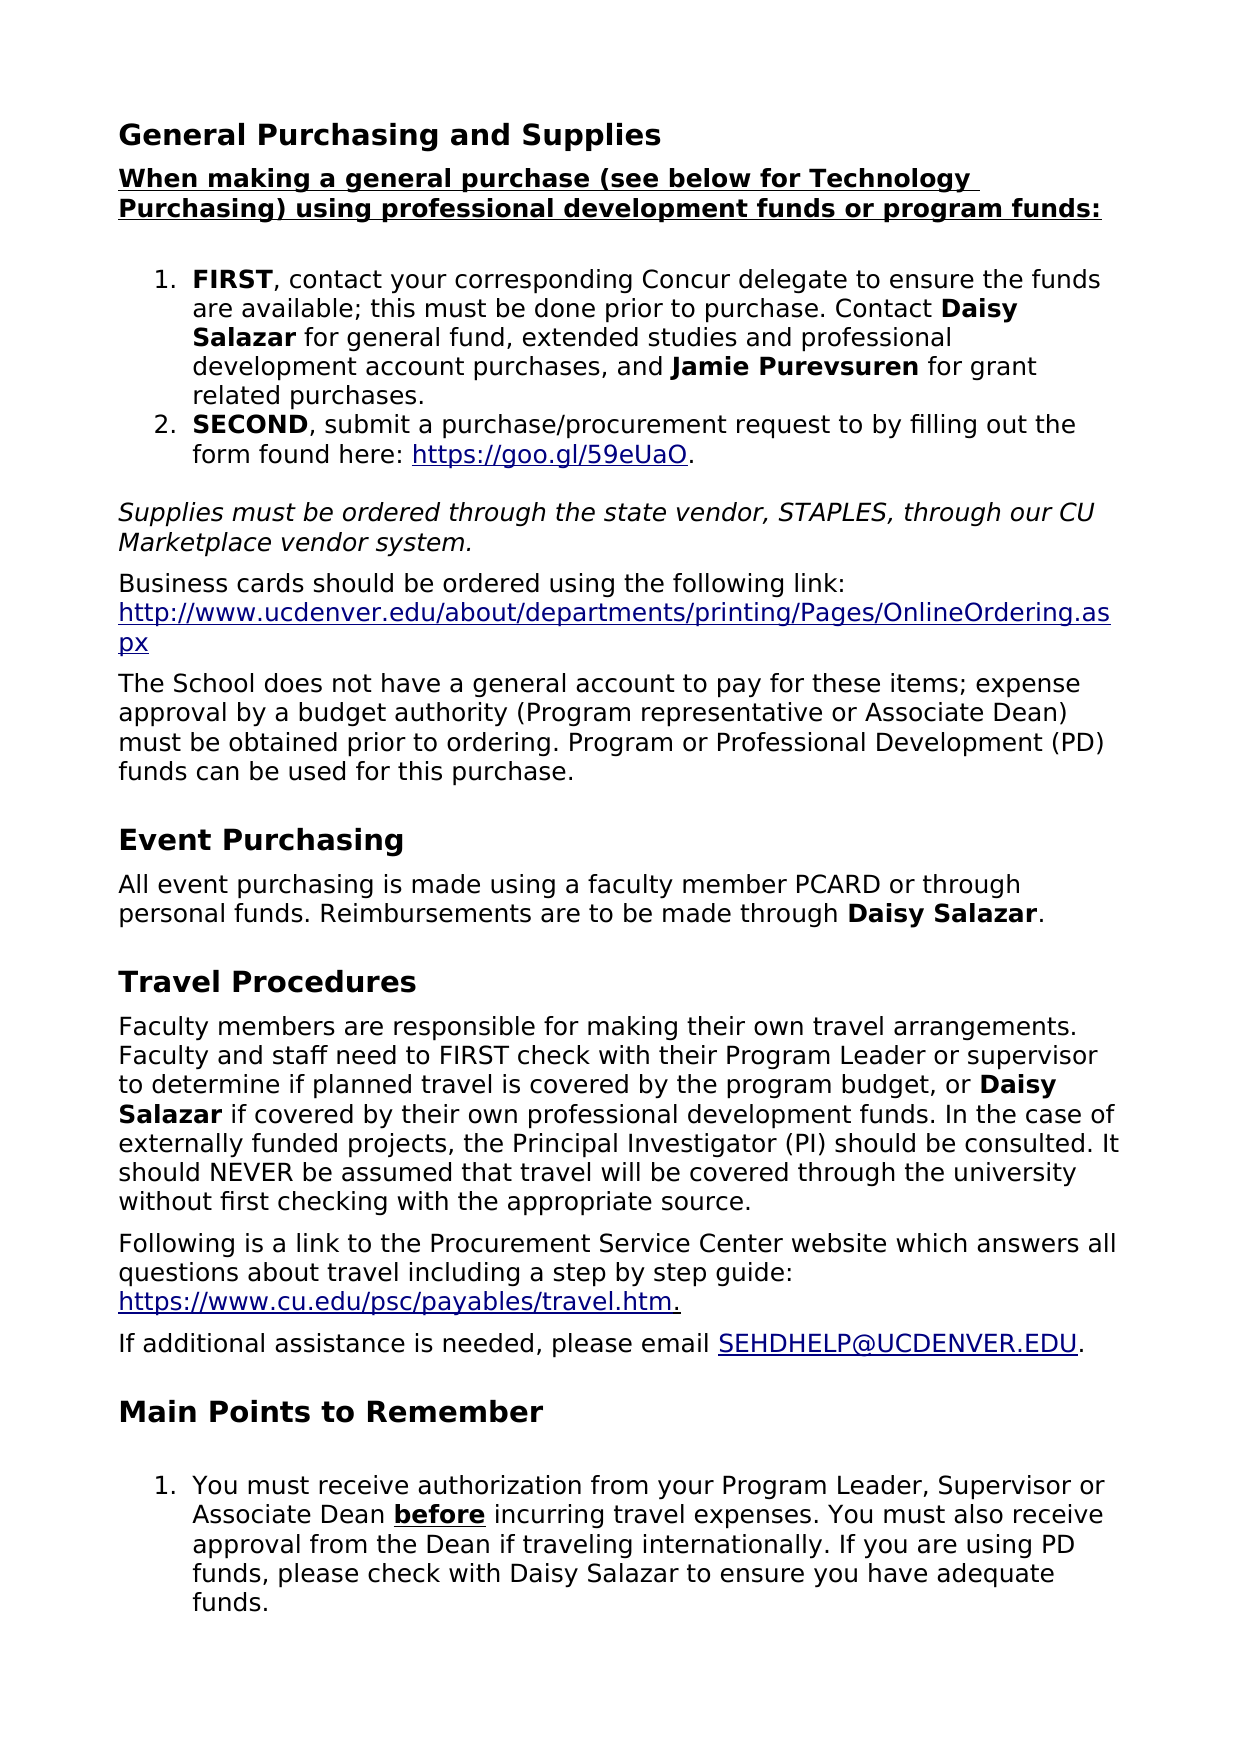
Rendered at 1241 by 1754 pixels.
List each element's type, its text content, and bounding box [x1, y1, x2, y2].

text The School does not have a general account to pay for these items; expense approval by a budget authority (Program representative or Associate Dean) must be obtained prior to ordering. Program or Professional Development (PD) funds can be used for this purchase. [118, 669, 1122, 786]
text When making a general purchase (see below for Technology Purchasing) using professional development funds or program funds: [118, 164, 1122, 223]
text If additional assistance is needed, please email SEHDHELP@UCDENVER.EDU. [118, 1329, 1122, 1358]
text Following is a link to the Procurement Service Center website which answers all questions about travel including a step by step guide: https://www.cu.edu/psc/payables/travel.htm. [118, 1229, 1122, 1316]
list SECOND, submit a purchase/procurement request to by filling out the form found here: https://goo.gl/59eUaO. [177, 411, 1122, 469]
subtitle General Purchasing and Supplies [118, 118, 1122, 152]
subtitle Travel Procedures [118, 966, 1122, 1000]
subtitle Event Purchasing [118, 823, 1122, 857]
list FIRST, contact your corresponding Concur delegate to ensure the funds are available; this must be done prior to purchase. Contact Daisy Salazar for general fund, extended studies and professional development account purchases, and Jamie Purevsuren for grant related purchases. [177, 265, 1122, 411]
text Business cards should be ordered using the following link: http://www.ucdenver.edu/about/departments/printing/Pages/OnlineOrdering.aspx [118, 569, 1122, 657]
text All event purchasing is made using a faculty member PCARD or through personal funds. Reimbursements are to be made through Daisy Salazar. [118, 870, 1122, 928]
subtitle Main Points to Remember [118, 1396, 1122, 1429]
list You must receive authorization from your Program Leader, Supervisor or Associate Dean before incurring travel expenses. You must also receive approval from the Dean if traveling internationally. If you are using PD funds, please check with Daisy Salazar to ensure you have adequate funds. [177, 1472, 1122, 1617]
text Faculty members are responsible for making their own travel arrangements. Faculty and staff need to FIRST check with their Program Leader or supervisor to determine if planned travel is covered by the program budget, or Daisy Salazar if covered by their own professional development funds. In the case of externally funded projects, the Principal Investigator (PI) should be consulted. It should NEVER be assumed that travel will be covered through the university without first checking with the appropriate source. [118, 1012, 1122, 1216]
text Supplies must be ordered through the state vendor, STAPLES, through our CU Marketplace vendor system. [118, 498, 1122, 557]
